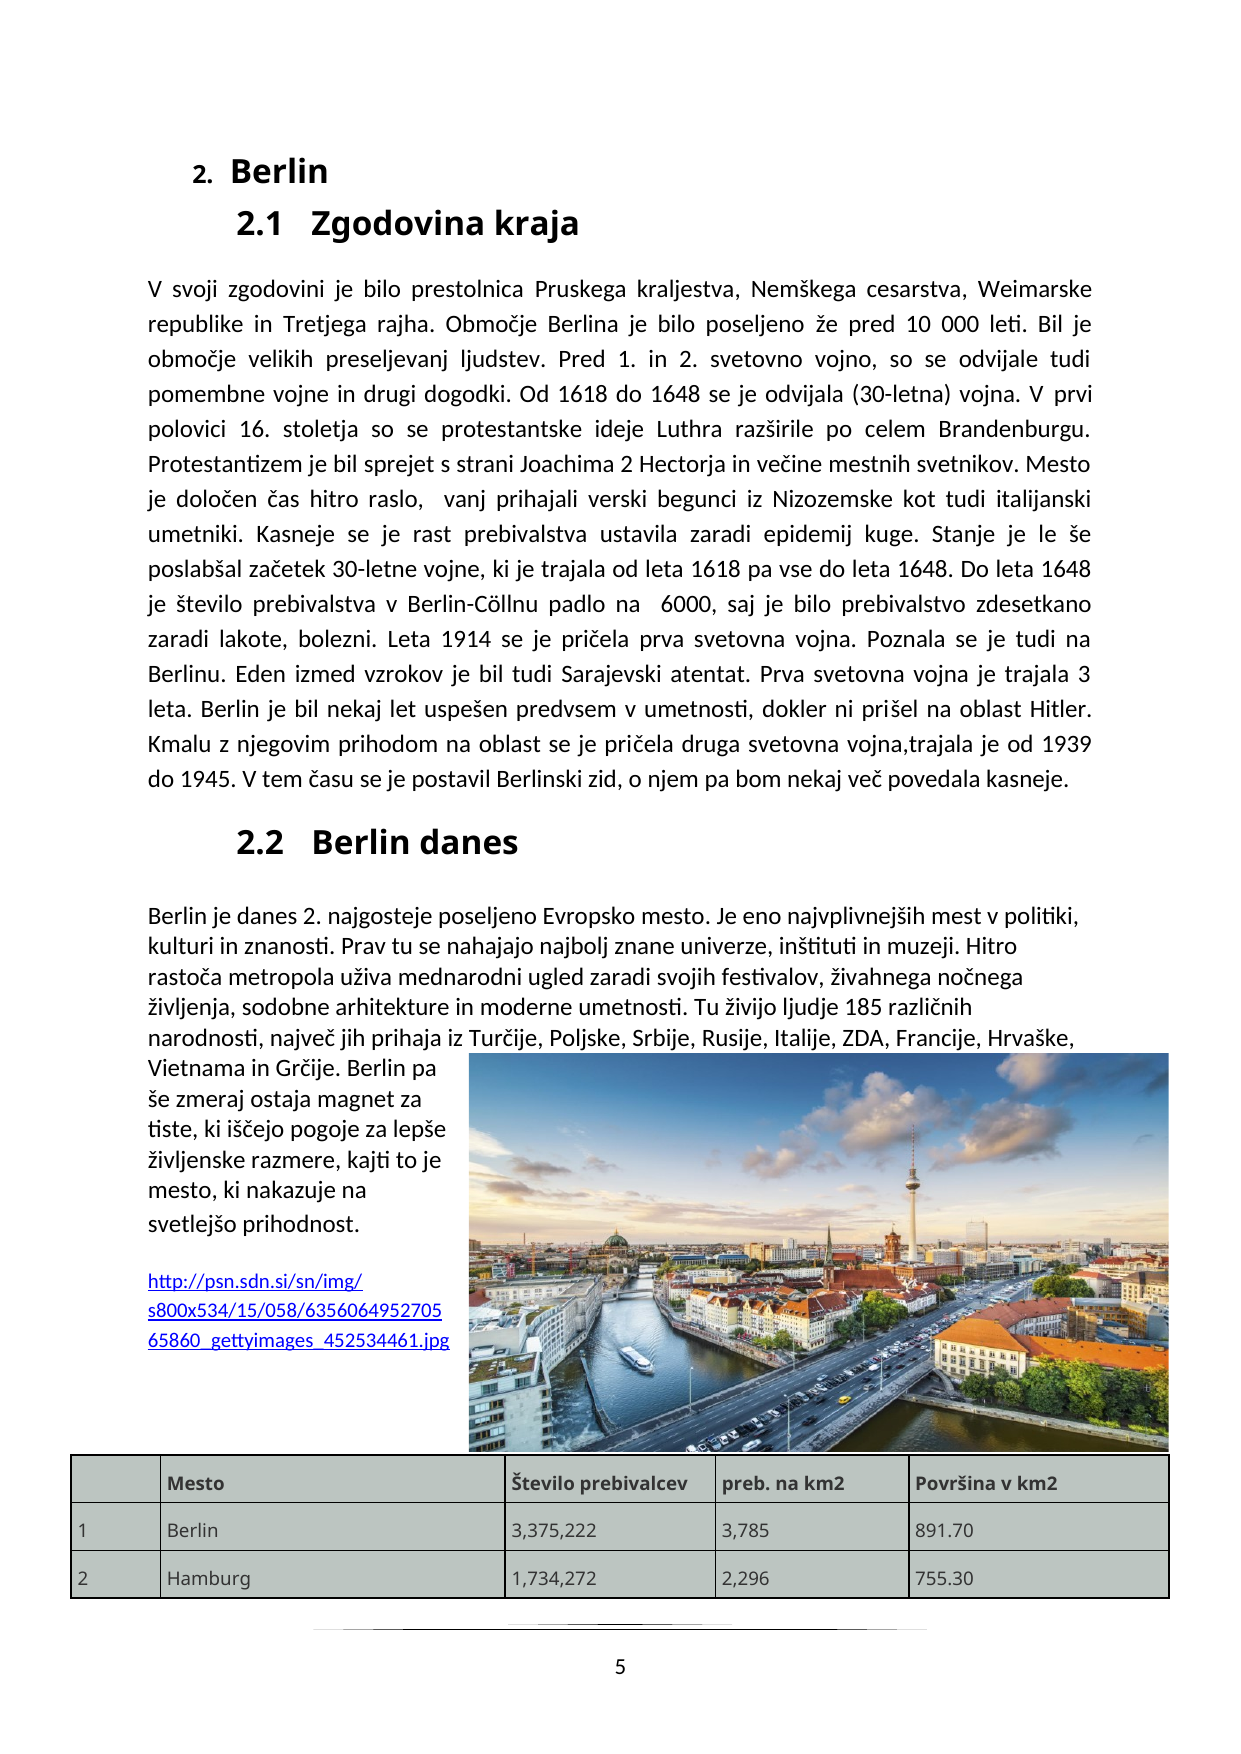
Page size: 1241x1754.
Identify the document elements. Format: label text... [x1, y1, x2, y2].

table_cell 2 [72, 1551, 160, 1597]
text http://psn.sdn.si/sn/img/s800x534/15/058/635606495270565860_gettyimages_452534461.jpg [148, 1268, 486, 1352]
subtitle Berlin [192, 148, 1093, 193]
text V svoji zgodovini je bilo prestolnica Pruskega kraljestva, Nemškega cesarstva, Weimarske republike in Tretjega rajha. Območje Berlina je bilo poseljeno že pred 10 000 leti. Bil je območje velikih preseljevanj ljudstev. Pred 1. in 2. svetovno vojno, so se odvijale tudi pomembne vojne in drugi dogodki. Od 1618 do 1648 se je odvijala (30-letna) vojna. V prvi polovici 16. stoletja so se protestantske ideje Luthra razširile po celem Brandenburgu. Protestantizem je bil sprejet s strani Joachima 2 Hectorja in večine mestnih svetnikov. Mesto je določen čas hitro raslo, vanj prihajali verski begunci iz Nizozemske kot tudi italijanski umetniki. Kasneje se je rast prebivalstva ustavila zaradi epidemij kuge. Stanje je le še poslabšal začetek 30-letne vojne, ki je trajala od leta 1618 pa vse do leta 1648. Do leta 1648 je število prebivalstva v Berlin-Cöllnu padlo na 6000, saj je bilo prebivalstvo zdesetkano zaradi lakote, bolezni. Leta 1914 se je pričela prva svetovna vojna. Poznala se je tudi na Berlinu. Eden izmed vzrokov je bil tudi Sarajevski atentat. Prva svetovna vojna je trajala 3 leta. Berlin je bil nekaj let uspešen predvsem v umetnosti, dokler ni prišel na oblast Hitler. Kmalu z njegovim prihodom na oblast se je pričela druga svetovna vojna,trajala je od 1939 do 1945. V tem času se je postavil Berlinski zid, o njem pa bom nekaj več povedala kasneje. [148, 273, 1093, 793]
table_header Površina v km2 [910, 1456, 1168, 1502]
table_cell 1,734,272 [506, 1551, 715, 1597]
table_cell 2,296 [716, 1551, 908, 1597]
table_header Število prebivalcev [506, 1456, 715, 1502]
table_cell 1 [72, 1503, 160, 1549]
text Berlin je danes 2. najgosteje poseljeno Evropsko mesto. Je eno najvplivnejših mest v politiki, kulturi in znanosti. Prav tu se nahajajo najbolj znane univerze, inštituti in muzeji. Hitro rastoča metropola uživa mednarodni ugled zaradi svojih festivalov, živahnega nočnega življenja, sodobne arhitekture in moderne umetnosti. Tu živijo ljudje 185 različnih narodnosti, največ jih prihaja iz Turčije, Poljske, Srbije, Rusije, Italije, ZDA, Francije, Hrvaške, Vietnama in Grčije. Berlin pa še zmeraj ostaja magnet za tiste, ki iščejo pogoje za lepše življenske razmere, kajti to je mesto, ki nakazuje na svetlejšo prihodnost. [148, 900, 1093, 1239]
table_header preb. na km2 [716, 1456, 908, 1502]
subtitle Berlin danes [236, 819, 1093, 864]
table_cell Hamburg [161, 1551, 504, 1597]
table_header Mesto [161, 1456, 504, 1502]
table_cell 3,785 [716, 1503, 908, 1549]
table_cell 891.70 [910, 1503, 1168, 1549]
table_cell Berlin [161, 1503, 504, 1549]
table_cell 3,375,222 [506, 1503, 715, 1549]
table_header [72, 1456, 160, 1502]
table_cell 755.30 [910, 1551, 1168, 1597]
picture [486, 1053, 1173, 1453]
subtitle Zgodovina kraja [236, 200, 1093, 245]
